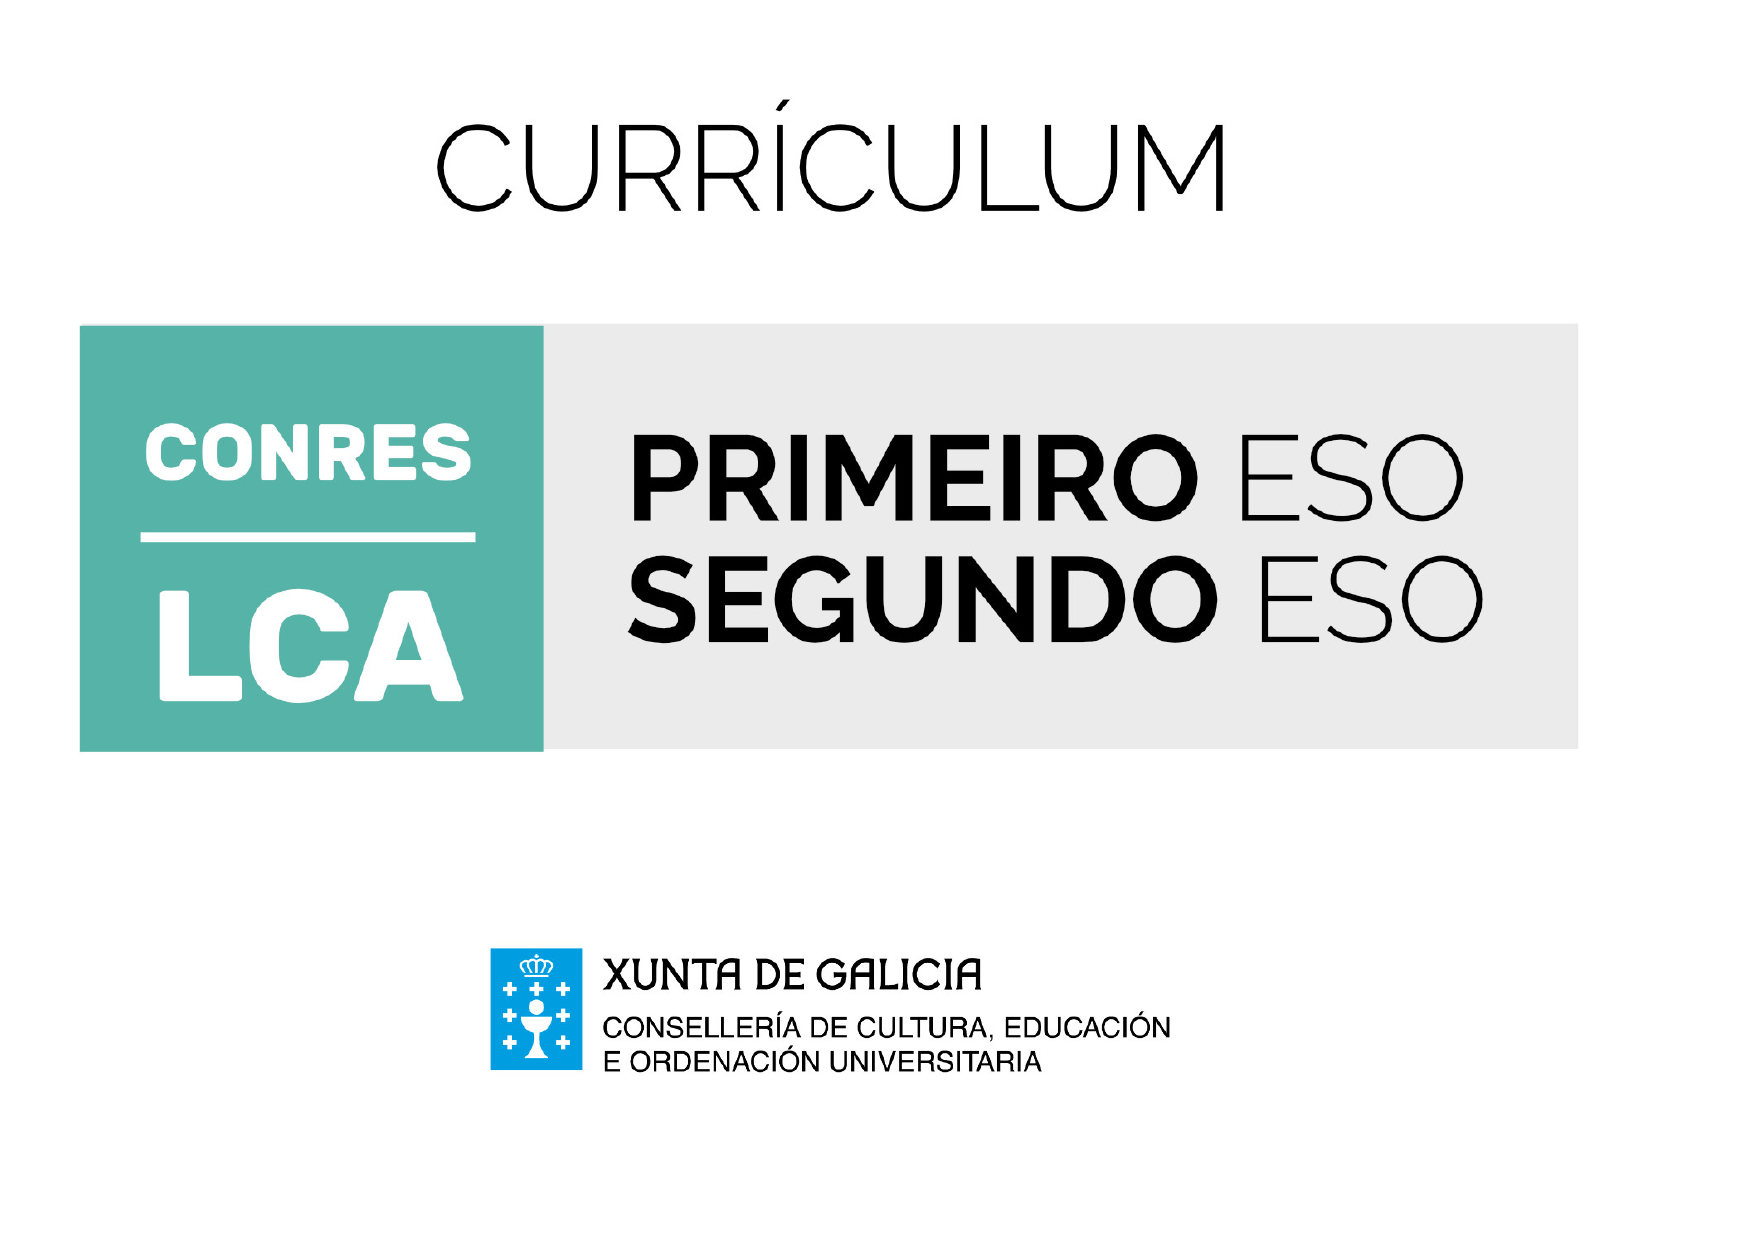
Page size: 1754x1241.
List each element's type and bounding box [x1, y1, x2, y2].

picture [0, 0, 1658, 1172]
